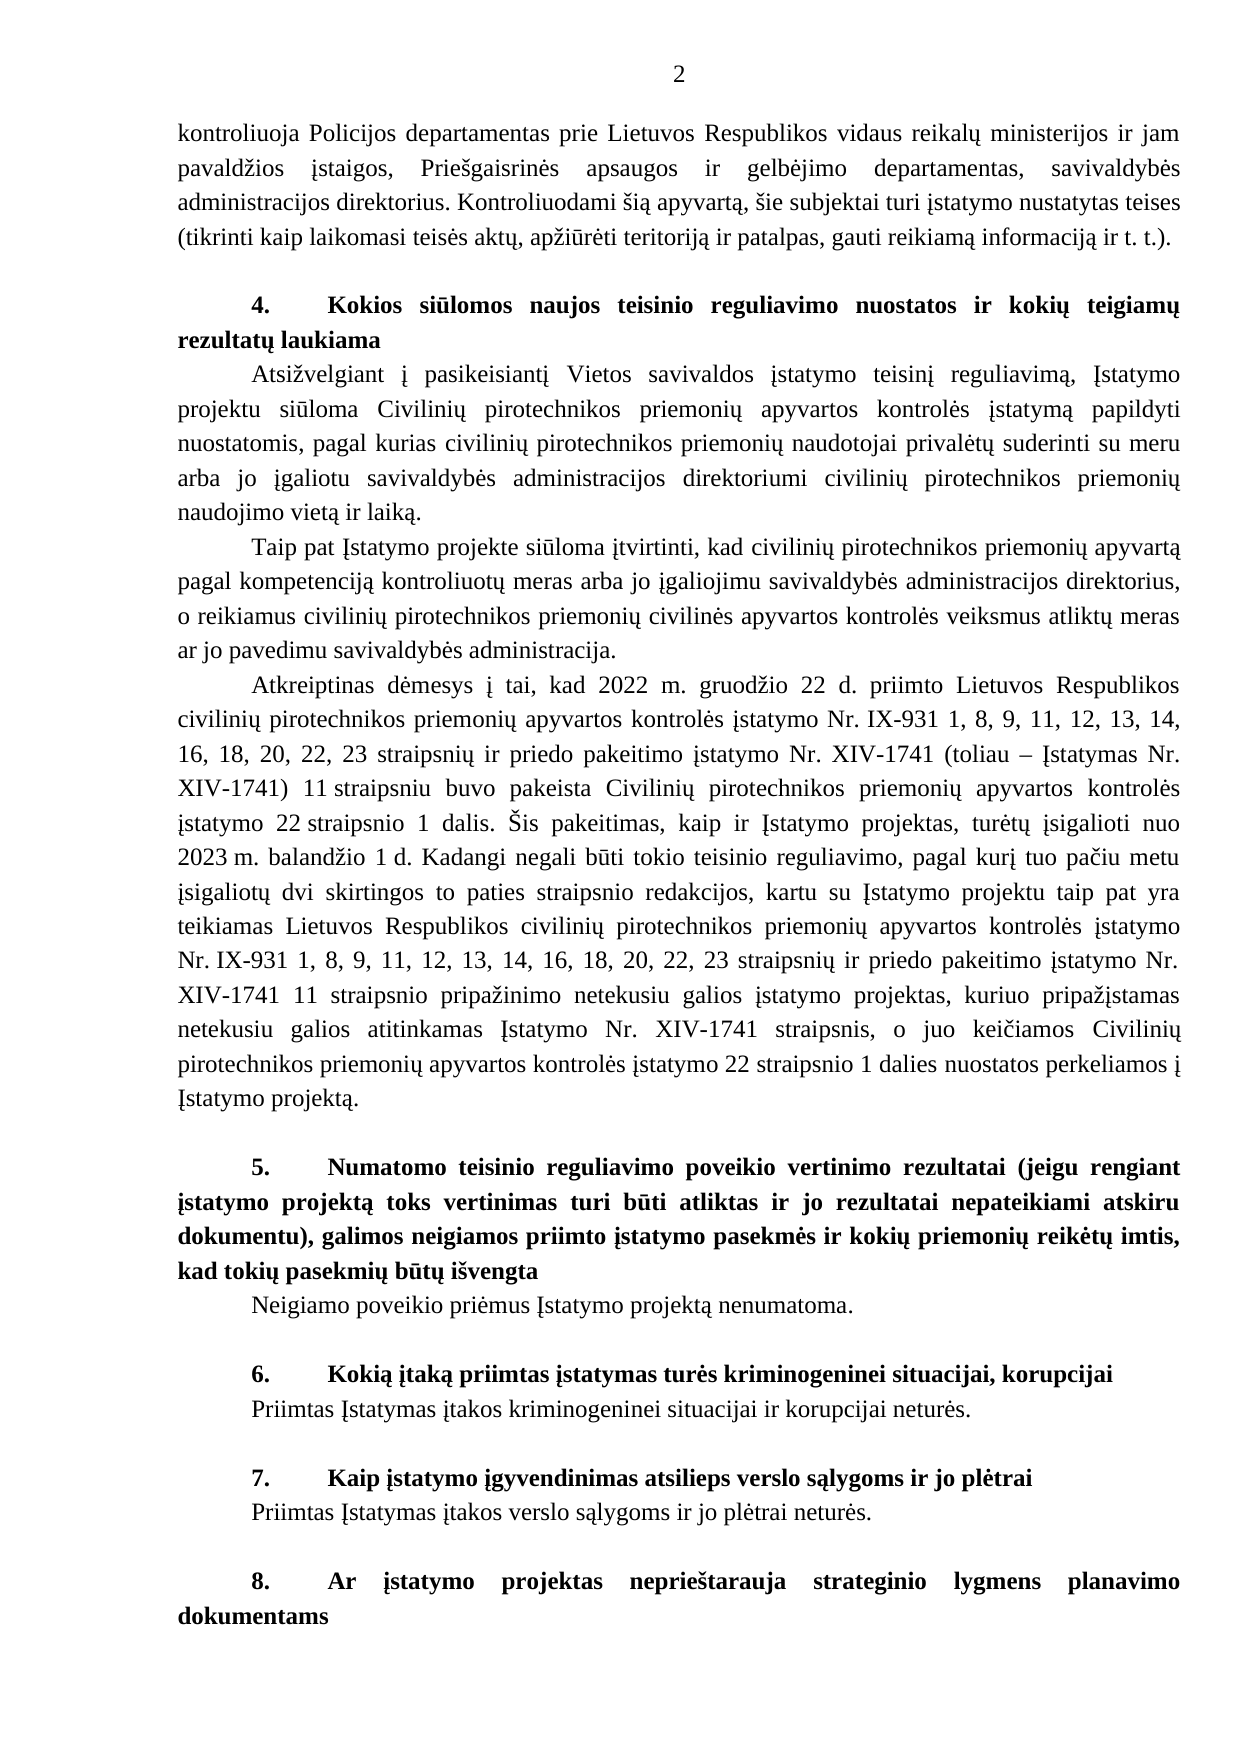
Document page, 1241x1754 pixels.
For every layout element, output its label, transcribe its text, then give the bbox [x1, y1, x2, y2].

text Priimtas Įstatymas įtakos kriminogeninei situacijai ir korupcijai neturės. [177, 1394, 1181, 1423]
text Atkreiptinas dėmesys į tai, kad 2022 m. gruodžio 22 d. priimto Lietuvos Respublikos civilinių pirotechnikos priemonių apyvartos kontrolės įstatymo Nr. IX-931 1, 8, 9, 11, 12, 13, 14, 16, 18, 20, 22, 23 straipsnių ir priedo pakeitimo įstatymo Nr. XIV-1741 (toliau – Įstatymas Nr. XIV-1741) 11 straipsniu buvo pakeista Civilinių pirotechnikos priemonių apyvartos kontrolės įstatymo 22 straipsnio 1 dalis. Šis pakeitimas, kaip ir Įstatymo projektas, turėtų įsigalioti nuo 2023 m. balandžio 1 d. Kadangi negali būti tokio teisinio reguliavimo, pagal kurį tuo pačiu metu įsigaliotų dvi skirtingos to paties straipsnio redakcijos, kartu su Įstatymo projektu taip pat yra teikiamas Lietuvos Respublikos civilinių pirotechnikos priemonių apyvartos kontrolės įstatymo Nr. IX-931 1, 8, 9, 11, 12, 13, 14, 16, 18, 20, 22, 23 straipsnių ir priedo pakeitimo įstatymo Nr. XIV-1741 11 straipsnio pripažinimo netekusiu galios įstatymo projektas, kuriuo pripažįstamas netekusiu galios atitinkamas Įstatymo Nr. XIV-1741 straipsnis, o juo keičiamos Civilinių pirotechnikos priemonių apyvartos kontrolės įstatymo 22 straipsnio 1 dalies nuostatos perkeliamos į Įstatymo projektą. [177, 670, 1181, 1112]
text 8. Ar įstatymo projektas neprieštarauja strateginio lygmens planavimo dokumentams [177, 1566, 1181, 1629]
text Priimtas Įstatymas įtakos verslo sąlygoms ir jo plėtrai neturės. [177, 1497, 1181, 1526]
text 6. Kokią įtaką priimtas įstatymas turės kriminogeninei situacijai, korupcijai [177, 1359, 1181, 1388]
text Atsižvelgiant į pasikeisiantį Vietos savivaldos įstatymo teisinį reguliavimą, Įstatymo projektu siūloma Civilinių pirotechnikos priemonių apyvartos kontrolės įstatymą papildyti nuostatomis, pagal kurias civilinių pirotechnikos priemonių naudotojai privalėtų suderinti su meru arba jo įgaliotu savivaldybės administracijos direktoriumi civilinių pirotechnikos priemonių naudojimo vietą ir laiką. [177, 359, 1181, 526]
text 5. Numatomo teisinio reguliavimo poveikio vertinimo rezultatai (jeigu rengiant įstatymo projektą toks vertinimas turi būti atliktas ir jo rezultatai nepateikiami atskiru dokumentu), galimos neigiamos priimto įstatymo pasekmės ir kokių priemonių reikėtų imtis, kad tokių pasekmių būtų išvengta [177, 1152, 1181, 1285]
text Taip pat Įstatymo projekte siūloma įtvirtinti, kad civilinių pirotechnikos priemonių apyvartą pagal kompetenciją kontroliuotų meras arba jo įgaliojimu savivaldybės administracijos direktorius, o reikiamus civilinių pirotechnikos priemonių civilinės apyvartos kontrolės veiksmus atliktų meras ar jo pavedimu savivaldybės administracija. [177, 532, 1181, 664]
text kontroliuoja Policijos departamentas prie Lietuvos Respublikos vidaus reikalų ministerijos ir jam pavaldžios įstaigos, Priešgaisrinės apsaugos ir gelbėjimo departamentas, savivaldybės administracijos direktorius. Kontroliuodami šią apyvartą, šie subjektai turi įstatymo nustatytas teises (tikrinti kaip laikomasi teisės aktų, apžiūrėti teritoriją ir patalpas, gauti reikiamą informaciją ir t. t.). [177, 118, 1181, 250]
text 4. Kokios siūlomos naujos teisinio reguliavimo nuostatos ir kokių teigiamų rezultatų laukiama [177, 291, 1181, 354]
text 7. Kaip įstatymo įgyvendinimas atsilieps verslo sąlygoms ir jo plėtrai [177, 1463, 1181, 1492]
text Neigiamo poveikio priėmus Įstatymo projektą nenumatoma. [177, 1290, 1181, 1319]
